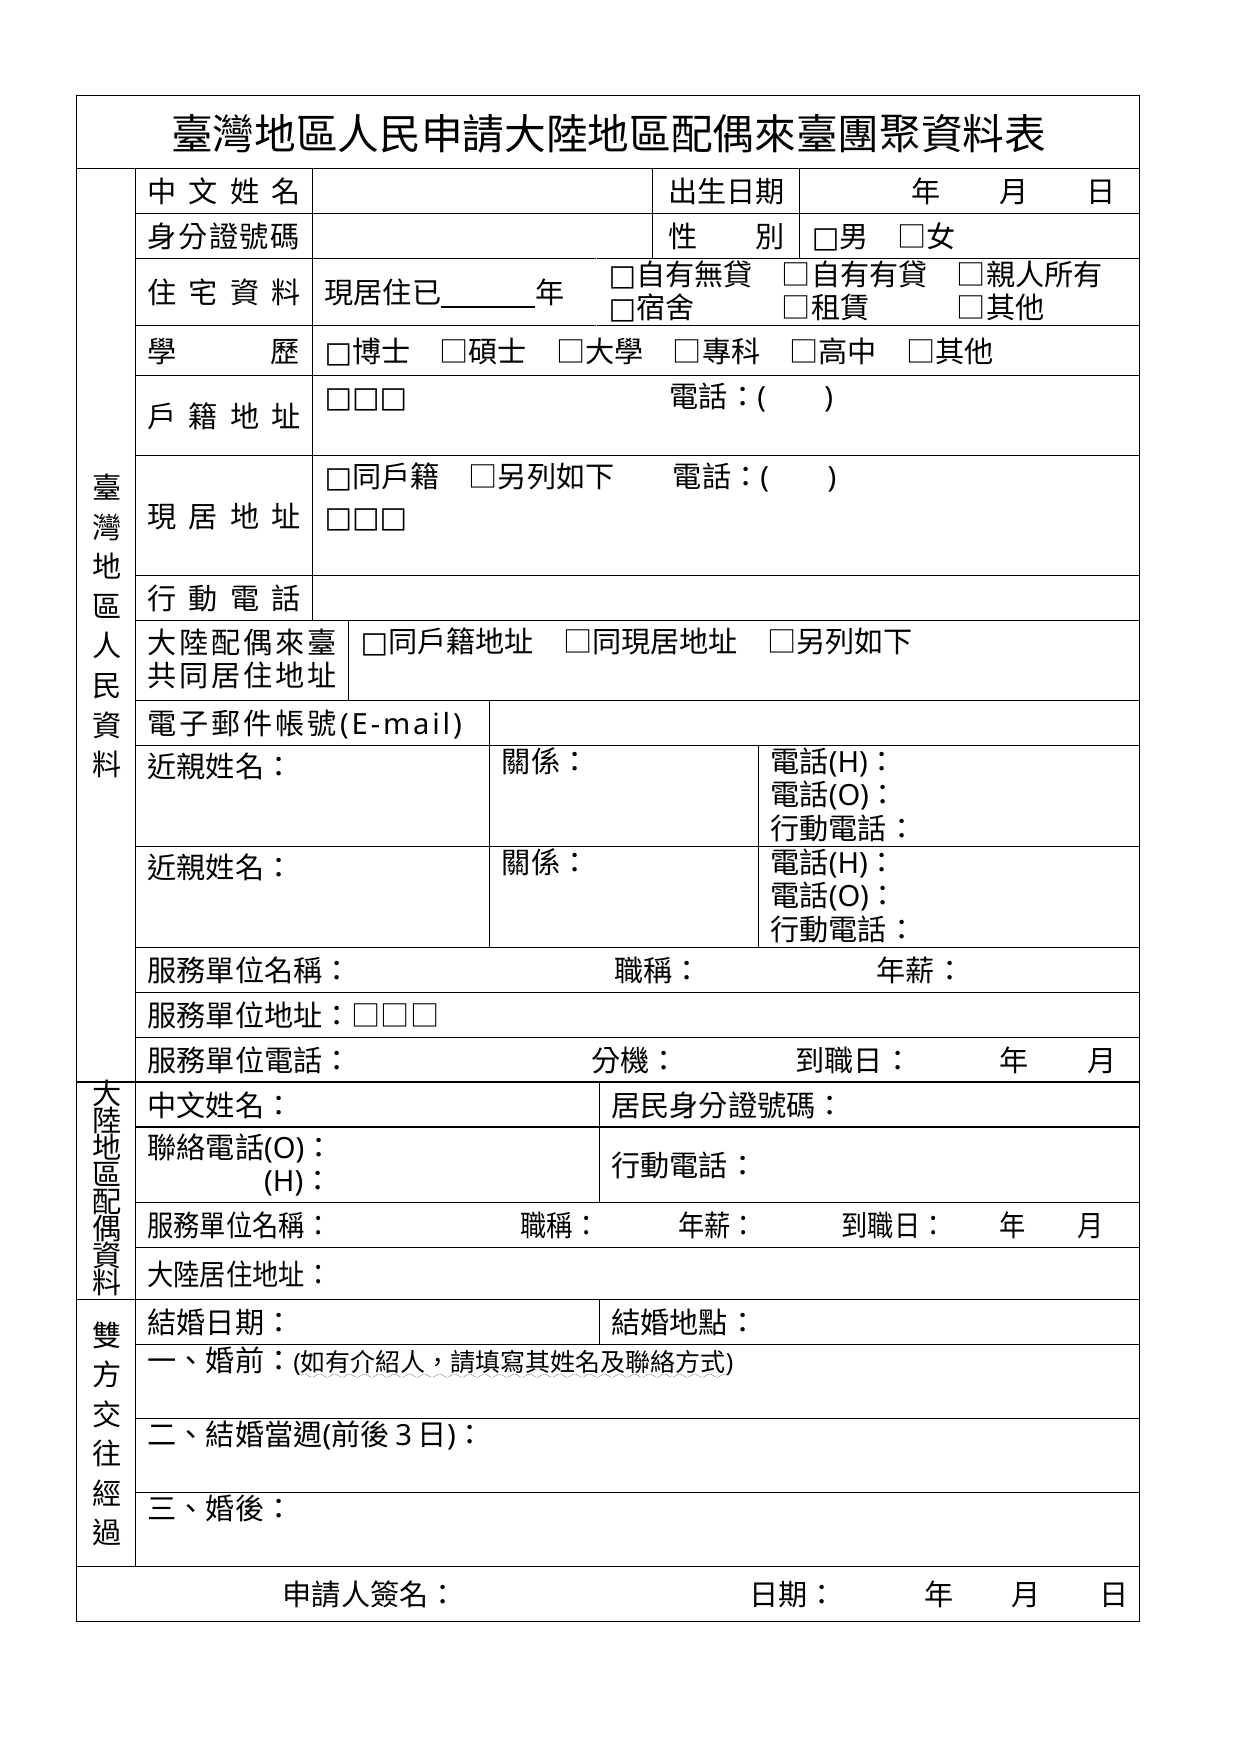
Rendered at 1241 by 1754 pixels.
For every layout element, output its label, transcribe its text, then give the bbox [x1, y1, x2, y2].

table_cell □博士 □碩士 □大學 □專科 □高中 □其他 [313, 326, 1139, 375]
table_cell 行動電話 [136, 576, 312, 619]
table_cell 現居地址 [136, 456, 312, 575]
table_cell □男 □女 [800, 214, 1139, 257]
table_cell 聯絡電話(O)： (H)： [136, 1128, 599, 1202]
table_cell 行動電話： [600, 1128, 1139, 1202]
table_cell 雙方交往經過 [77, 1300, 135, 1566]
table_cell 現居住已 年 [313, 259, 596, 325]
table_cell 結婚地點： [600, 1300, 1139, 1344]
table_cell 年 月 日 [800, 169, 1139, 213]
table_cell 近親姓名： [136, 746, 489, 846]
table_cell 服務單位名稱： 職稱： 年薪： 到職日： 年 月 [136, 1203, 1139, 1247]
table_cell 出生日期 [653, 169, 799, 213]
table_cell 服務單位地址：□□□ [136, 993, 1139, 1037]
table_cell 一、婚前：(如有介紹人，請填寫其姓名及聯絡方式) [136, 1345, 1139, 1418]
table_cell □同戶籍地址 □同現居地址 □另列如下 [349, 621, 1139, 700]
table_cell 結婚日期： [136, 1300, 599, 1344]
table_cell 戶籍地址 [136, 376, 312, 455]
table_cell 臺灣地區人民資料 [77, 169, 135, 1081]
table_cell 關係： [490, 746, 758, 846]
table_cell 關係： [490, 847, 758, 947]
table_cell 身分證號碼 [136, 214, 312, 257]
table_cell 中文姓名： [136, 1083, 599, 1126]
table_cell [313, 169, 652, 213]
table_cell □□□ 電話：( ) [313, 376, 1139, 455]
table_cell 住宅資料 [136, 259, 312, 325]
table_cell 大陸配偶來臺共同居住地址 [136, 621, 348, 700]
table_cell 電話(H)： 電話(O)： 行動電話： [759, 847, 1139, 947]
table_cell □同戶籍 □另列如下 電話：( ) □□□ [313, 456, 1139, 575]
table_cell 二、結婚當週(前後3日)： [136, 1419, 1139, 1492]
table_cell 電子郵件帳號(E-mail) [136, 701, 489, 745]
table_cell 中文姓名 [136, 169, 312, 213]
table_cell [313, 576, 1139, 619]
table_cell 服務單位名稱： 職稱： 年薪： [136, 948, 1139, 992]
table_cell 大陸地區配偶資料 [77, 1083, 135, 1299]
table_header 臺灣地區人民申請大陸地區配偶來臺團聚資料表 [77, 96, 1139, 168]
table_cell [313, 214, 652, 257]
table_cell 大陸居住地址： [136, 1248, 1139, 1299]
table_cell [490, 701, 1139, 745]
table_cell 近親姓名： [136, 847, 489, 947]
table_cell □自有無貸 □自有有貸 □親人所有 □宿舍 □租賃 □其他 [597, 259, 1139, 325]
table_cell 性 別 [653, 214, 799, 257]
table_cell 電話(H)： 電話(O)： 行動電話： [759, 746, 1139, 846]
table_cell 居民身分證號碼： [600, 1083, 1139, 1126]
table_cell 申請人簽名： 日期： 年 月 日 [77, 1567, 1139, 1621]
table_cell 服務單位電話： 分機： 到職日： 年 月 [136, 1038, 1139, 1081]
table_cell 三、婚後： [136, 1493, 1139, 1566]
table_cell 學歷 [136, 326, 312, 375]
